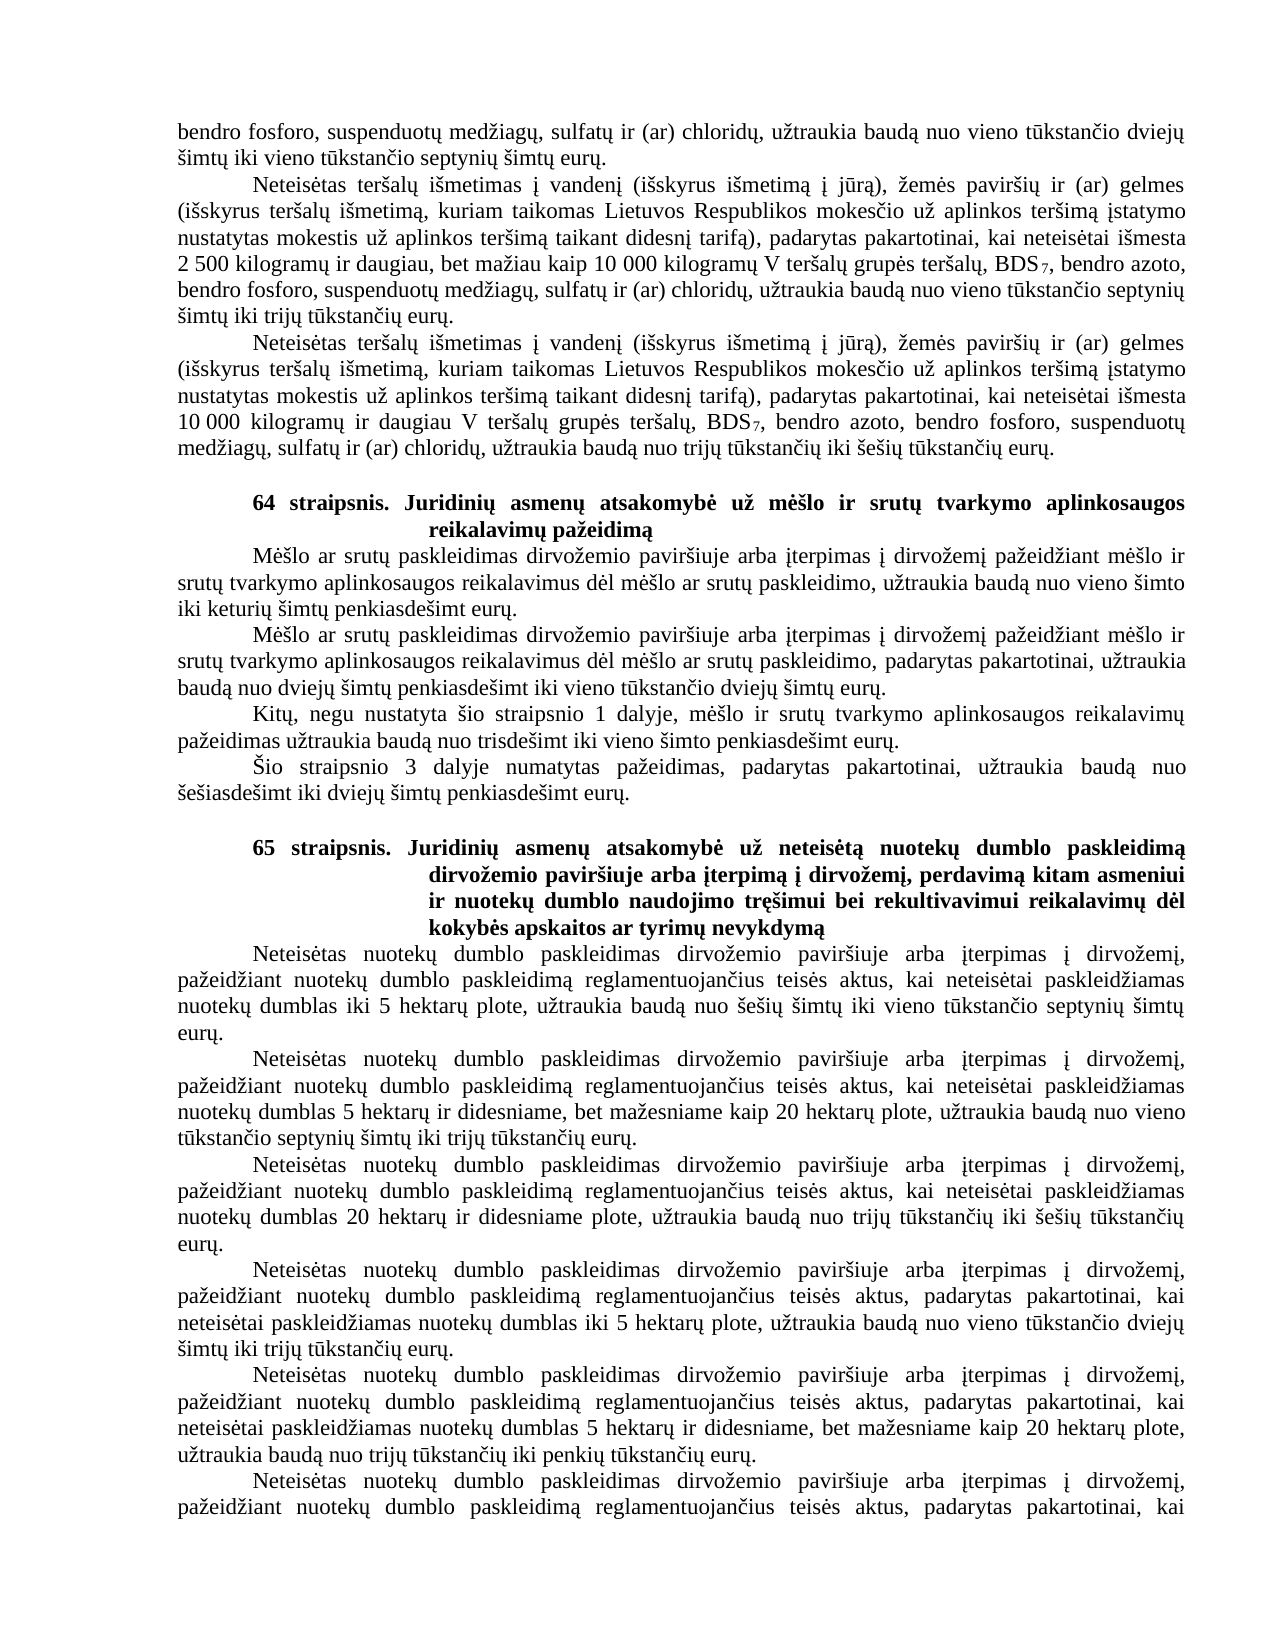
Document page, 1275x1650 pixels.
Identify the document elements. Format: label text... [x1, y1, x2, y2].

text Neteisėtas teršalų išmetimas į vandenį (išskyrus išmetimą į jūrą), žemės paviršių ir (ar) gelmes (išskyrus teršalų išmetimą, kuriam taikomas Lietuvos Respublikos mokesčio už aplinkos teršimą įstatymo nustatytas mokestis už aplinkos teršimą taikant didesnį tarifą), padarytas pakartotinai, kai neteisėtai išmesta 10 000 kilogramų ir daugiau V teršalų grupės teršalų, BDS7, bendro azoto, bendro fosforo, suspenduotų medžiagų, sulfatų ir (ar) chloridų, užtraukia baudą nuo trijų tūkstančių iki šešių tūkstančių eurų. [177, 329, 1186, 461]
text Neteisėtas nuotekų dumblo paskleidimas dirvožemio paviršiuje arba įterpimas į dirvožemį, pažeidžiant nuotekų dumblo paskleidimą reglamentuojančius teisės aktus, kai neteisėtai paskleidžiamas nuotekų dumblas 5 hektarų ir didesniame, bet mažesniame kaip 20 hektarų plote, užtraukia baudą nuo vieno tūkstančio septynių šimtų iki trijų tūkstančių eurų. [177, 1045, 1186, 1151]
text Mėšlo ar srutų paskleidimas dirvožemio paviršiuje arba įterpimas į dirvožemį pažeidžiant mėšlo ir srutų tvarkymo aplinkosaugos reikalavimus dėl mėšlo ar srutų paskleidimo, padarytas pakartotinai, užtraukia baudą nuo dviejų šimtų penkiasdešimt iki vieno tūkstančio dviejų šimtų eurų. [177, 621, 1186, 700]
text Šio straipsnio 3 dalyje numatytas pažeidimas, padarytas pakartotinai, užtraukia baudą nuo šešiasdešimt iki dviejų šimtų penkiasdešimt eurų. [177, 753, 1186, 806]
text Neteisėtas nuotekų dumblo paskleidimas dirvožemio paviršiuje arba įterpimas į dirvožemį, pažeidžiant nuotekų dumblo paskleidimą reglamentuojančius teisės aktus, padarytas pakartotinai, kai [177, 1467, 1186, 1520]
text Neteisėtas nuotekų dumblo paskleidimas dirvožemio paviršiuje arba įterpimas į dirvožemį, pažeidžiant nuotekų dumblo paskleidimą reglamentuojančius teisės aktus, kai neteisėtai paskleidžiamas nuotekų dumblas 20 hektarų ir didesniame plote, užtraukia baudą nuo trijų tūkstančių iki šešių tūkstančių eurų. [177, 1151, 1186, 1256]
text Kitų, negu nustatyta šio straipsnio 1 dalyje, mėšlo ir srutų tvarkymo aplinkosaugos reikalavimų pažeidimas užtraukia baudą nuo trisdešimt iki vieno šimto penkiasdešimt eurų. [177, 700, 1186, 753]
text Neteisėtas nuotekų dumblo paskleidimas dirvožemio paviršiuje arba įterpimas į dirvožemį, pažeidžiant nuotekų dumblo paskleidimą reglamentuojančius teisės aktus, padarytas pakartotinai, kai neteisėtai paskleidžiamas nuotekų dumblas iki 5 hektarų plote, užtraukia baudą nuo vieno tūkstančio dviejų šimtų iki trijų tūkstančių eurų. [177, 1256, 1186, 1362]
text 65 straipsnis. Juridinių asmenų atsakomybė už neteisėtą nuotekų dumblo paskleidimą dirvožemio paviršiuje arba įterpimą į dirvožemį, perdavimą kitam asmeniui ir nuotekų dumblo naudojimo tręšimui bei rekultivavimui reikalavimų dėl kokybės apskaitos ar tyrimų nevykdymą [252, 834, 1186, 940]
text Mėšlo ar srutų paskleidimas dirvožemio paviršiuje arba įterpimas į dirvožemį pažeidžiant mėšlo ir srutų tvarkymo aplinkosaugos reikalavimus dėl mėšlo ar srutų paskleidimo, užtraukia baudą nuo vieno šimto iki keturių šimtų penkiasdešimt eurų. [177, 542, 1186, 621]
text Neteisėtas nuotekų dumblo paskleidimas dirvožemio paviršiuje arba įterpimas į dirvožemį, pažeidžiant nuotekų dumblo paskleidimą reglamentuojančius teisės aktus, padarytas pakartotinai, kai neteisėtai paskleidžiamas nuotekų dumblas 5 hektarų ir didesniame, bet mažesniame kaip 20 hektarų plote, užtraukia baudą nuo trijų tūkstančių iki penkių tūkstančių eurų. [177, 1362, 1186, 1467]
text 64 straipsnis. Juridinių asmenų atsakomybė už mėšlo ir srutų tvarkymo aplinkosaugos reikalavimų pažeidimą [252, 489, 1186, 542]
text Neteisėtas nuotekų dumblo paskleidimas dirvožemio paviršiuje arba įterpimas į dirvožemį, pažeidžiant nuotekų dumblo paskleidimą reglamentuojančius teisės aktus, kai neteisėtai paskleidžiamas nuotekų dumblas iki 5 hektarų plote, užtraukia baudą nuo šešių šimtų iki vieno tūkstančio septynių šimtų eurų. [177, 940, 1186, 1045]
text bendro fosforo, suspenduotų medžiagų, sulfatų ir (ar) chloridų, užtraukia baudą nuo vieno tūkstančio dviejų šimtų iki vieno tūkstančio septynių šimtų eurų. [177, 118, 1186, 171]
text Neteisėtas teršalų išmetimas į vandenį (išskyrus išmetimą į jūrą), žemės paviršių ir (ar) gelmes (išskyrus teršalų išmetimą, kuriam taikomas Lietuvos Respublikos mokesčio už aplinkos teršimą įstatymo nustatytas mokestis už aplinkos teršimą taikant didesnį tarifą), padarytas pakartotinai, kai neteisėtai išmesta 2 500 kilogramų ir daugiau, bet mažiau kaip 10 000 kilogramų V teršalų grupės teršalų, BDS7, bendro azoto, bendro fosforo, suspenduotų medžiagų, sulfatų ir (ar) chloridų, užtraukia baudą nuo vieno tūkstančio septynių šimtų iki trijų tūkstančių eurų. [177, 171, 1186, 329]
